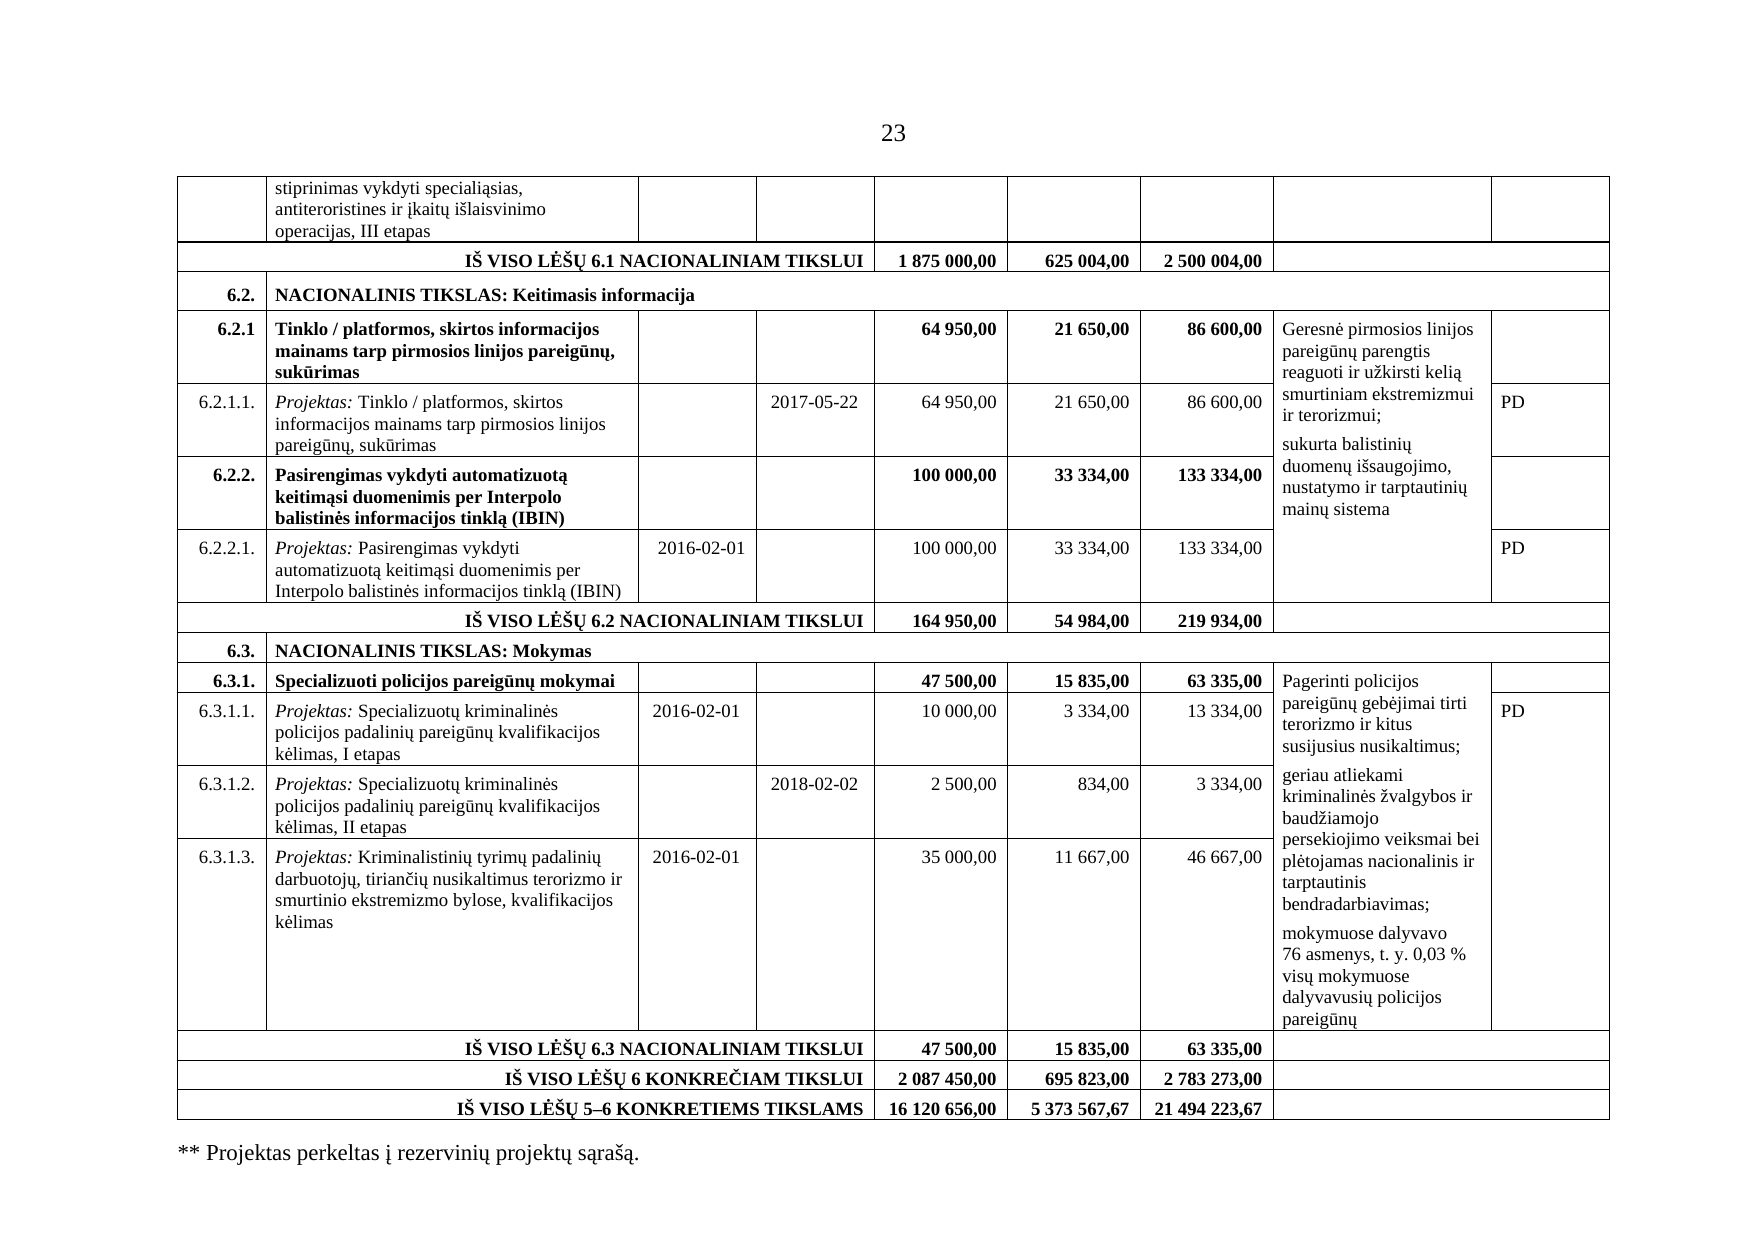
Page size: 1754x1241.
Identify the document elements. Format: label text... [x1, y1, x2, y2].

table_cell stiprinimas vykdyti specialiąsias, antiteroristines ir įkaitų išlaisvinimo operacijas, III etapas [267, 177, 638, 241]
table_cell 6.2.2.1. [178, 530, 266, 602]
table_cell 46 667,00 [1141, 839, 1273, 1029]
table_cell 100 000,00 [875, 530, 1007, 602]
table_cell 35 000,00 [875, 839, 1007, 1029]
table_cell NACIONALINIS TIKSLAS: Keitimasis informacija [267, 272, 1609, 310]
table_cell 64 950,00 [875, 311, 1007, 383]
table_cell IŠ VISO LĖŠŲ 6 KONKREČIAM TIKSLUI [178, 1061, 874, 1089]
table_cell Geresnė pirmosios linijos pareigūnų parengtis reaguoti ir užkirsti kelią smurtiniam ekstremizmui ir terorizmui; sukurta balistinių duomenų išsaugojimo, nustatymo ir tarptautinių mainų sistema [1274, 311, 1491, 602]
table_cell 15 835,00 [1008, 1031, 1140, 1059]
table_cell 1 875 000,00 [875, 243, 1007, 271]
table_cell 15 835,00 [1008, 663, 1140, 692]
table_cell [1492, 457, 1609, 529]
table_cell 834,00 [1008, 766, 1140, 838]
table_cell 164 950,00 [875, 603, 1007, 632]
table_cell [1274, 1090, 1609, 1119]
table_cell 2018-02-02 [757, 766, 874, 838]
table_cell PD [1492, 693, 1609, 1029]
table_cell [639, 663, 756, 692]
table_cell [757, 839, 874, 1029]
table_cell 6.3. [178, 633, 266, 662]
table_cell 13 334,00 [1141, 693, 1273, 764]
table_cell 2 500 004,00 [1141, 243, 1273, 271]
table_cell 6.3.1.2. [178, 766, 266, 838]
table_cell 100 000,00 [875, 457, 1007, 529]
table_cell 6.3.1.1. [178, 693, 266, 764]
table_cell [757, 177, 874, 241]
table_cell 63 335,00 [1141, 1031, 1273, 1059]
table_cell [1492, 177, 1609, 241]
table_cell [757, 311, 874, 383]
table_cell 21 650,00 [1008, 311, 1140, 383]
table_cell PD [1492, 530, 1609, 602]
table_cell Projektas: Kriminalistinių tyrimų padalinių darbuotojų, tiriančių nusikaltimus terorizmo ir smurtinio ekstremizmo bylose, kvalifikacijos kėlimas [267, 839, 638, 1029]
table_cell [639, 311, 756, 383]
table_cell 16 120 656,00 [875, 1090, 1007, 1119]
table_cell 6.2.1.1. [178, 384, 266, 456]
table_cell [757, 663, 874, 692]
table_cell NACIONALINIS TIKSLAS: Mokymas [267, 633, 1609, 662]
table_cell 11 667,00 [1008, 839, 1140, 1029]
table_cell 625 004,00 [1008, 243, 1140, 271]
table_cell 86 600,00 [1141, 384, 1273, 456]
table_cell Pasirengimas vykdyti automatizuotą keitimąsi duomenimis per Interpolo balistinės informacijos tinklą (IBIN) [267, 457, 638, 529]
table_cell 133 334,00 [1141, 530, 1273, 602]
table_cell 2016-02-01 [639, 693, 756, 764]
table_cell 3 334,00 [1008, 693, 1140, 764]
table_cell 6.3.1. [178, 663, 266, 692]
table_cell 2 500,00 [875, 766, 1007, 838]
table_cell 86 600,00 [1141, 311, 1273, 383]
table_cell 6.2.1 [178, 311, 266, 383]
table_cell Projektas: Specializuotų kriminalinės policijos padalinių pareigūnų kvalifikacijos kėlimas, II etapas [267, 766, 638, 838]
table_cell 2 783 273,00 [1141, 1061, 1273, 1089]
table_cell 47 500,00 [875, 1031, 1007, 1059]
table_cell [178, 177, 266, 241]
table_cell Specializuoti policijos pareigūnų mokymai [267, 663, 638, 692]
table_cell 21 650,00 [1008, 384, 1140, 456]
table_cell [639, 177, 756, 241]
table_cell IŠ VISO LĖŠŲ 6.2 NACIONALINIAM TIKSLUI [178, 603, 874, 632]
table_cell [757, 530, 874, 602]
table_cell 5 373 567,67 [1008, 1090, 1140, 1119]
table_cell [1274, 1061, 1609, 1089]
table_cell Projektas: Tinklo / platformos, skirtos informacijos mainams tarp pirmosios linijos pareigūnų, sukūrimas [267, 384, 638, 456]
table_cell IŠ VISO LĖŠŲ 6.1 NACIONALINIAM TIKSLUI [178, 243, 874, 271]
table_cell [757, 457, 874, 529]
text ** Projektas perkeltas į rezervinių projektų sąrašą. [177, 1139, 1609, 1166]
table_cell Projektas: Pasirengimas vykdyti automatizuotą keitimąsi duomenimis per Interpolo balistinės informacijos tinklą (IBIN) [267, 530, 638, 602]
table_cell [639, 457, 756, 529]
table_cell 3 334,00 [1141, 766, 1273, 838]
table_cell 64 950,00 [875, 384, 1007, 456]
table_cell [639, 384, 756, 456]
table_cell [639, 766, 756, 838]
table_cell 63 335,00 [1141, 663, 1273, 692]
table_cell Tinklo / platformos, skirtos informacijos mainams tarp pirmosios linijos pareigūnų, sukūrimas [267, 311, 638, 383]
table_cell [1492, 663, 1609, 692]
table_cell 54 984,00 [1008, 603, 1140, 632]
table_cell 33 334,00 [1008, 457, 1140, 529]
table_cell [1141, 177, 1273, 241]
table_cell 2017-05-22 [757, 384, 874, 456]
table_cell 6.2. [178, 272, 266, 310]
table_cell 2016-02-01 [639, 839, 756, 1029]
table_cell Projektas: Specializuotų kriminalinės policijos padalinių pareigūnų kvalifikacijos kėlimas, I etapas [267, 693, 638, 764]
table_cell [1008, 177, 1140, 241]
table_cell 6.3.1.3. [178, 839, 266, 1029]
table_cell [1274, 243, 1609, 271]
table_cell [1274, 1031, 1609, 1059]
table_cell Pagerinti policijos pareigūnų gebėjimai tirti terorizmo ir kitus susijusius nusikaltimus; geriau atliekami kriminalinės žvalgybos ir baudžiamojo persekiojimo veiksmai bei plėtojamas nacionalinis ir tarptautinis bendradarbiavimas; mokymuose dalyvavo 76 asmenys, t. y. 0,03 % visų mokymuose dalyvavusių policijos pareigūnų [1274, 663, 1491, 1029]
table_cell 47 500,00 [875, 663, 1007, 692]
table_cell 6.2.2. [178, 457, 266, 529]
table_cell 33 334,00 [1008, 530, 1140, 602]
table_cell 695 823,00 [1008, 1061, 1140, 1089]
table_cell 2 087 450,00 [875, 1061, 1007, 1089]
table_cell IŠ VISO LĖŠŲ 5–6 KONKRETIEMS TIKSLAMS [178, 1090, 874, 1119]
table_cell [1274, 177, 1491, 241]
table_cell [757, 693, 874, 764]
table_cell PD [1492, 384, 1609, 456]
table_cell 133 334,00 [1141, 457, 1273, 529]
table_cell 2016-02-01 [639, 530, 756, 602]
table_cell [1274, 603, 1609, 632]
table_cell 21 494 223,67 [1141, 1090, 1273, 1119]
table_cell 10 000,00 [875, 693, 1007, 764]
table_cell [1492, 311, 1609, 383]
table_cell [875, 177, 1007, 241]
table_cell 219 934,00 [1141, 603, 1273, 632]
table_cell IŠ VISO LĖŠŲ 6.3 NACIONALINIAM TIKSLUI [178, 1031, 874, 1059]
